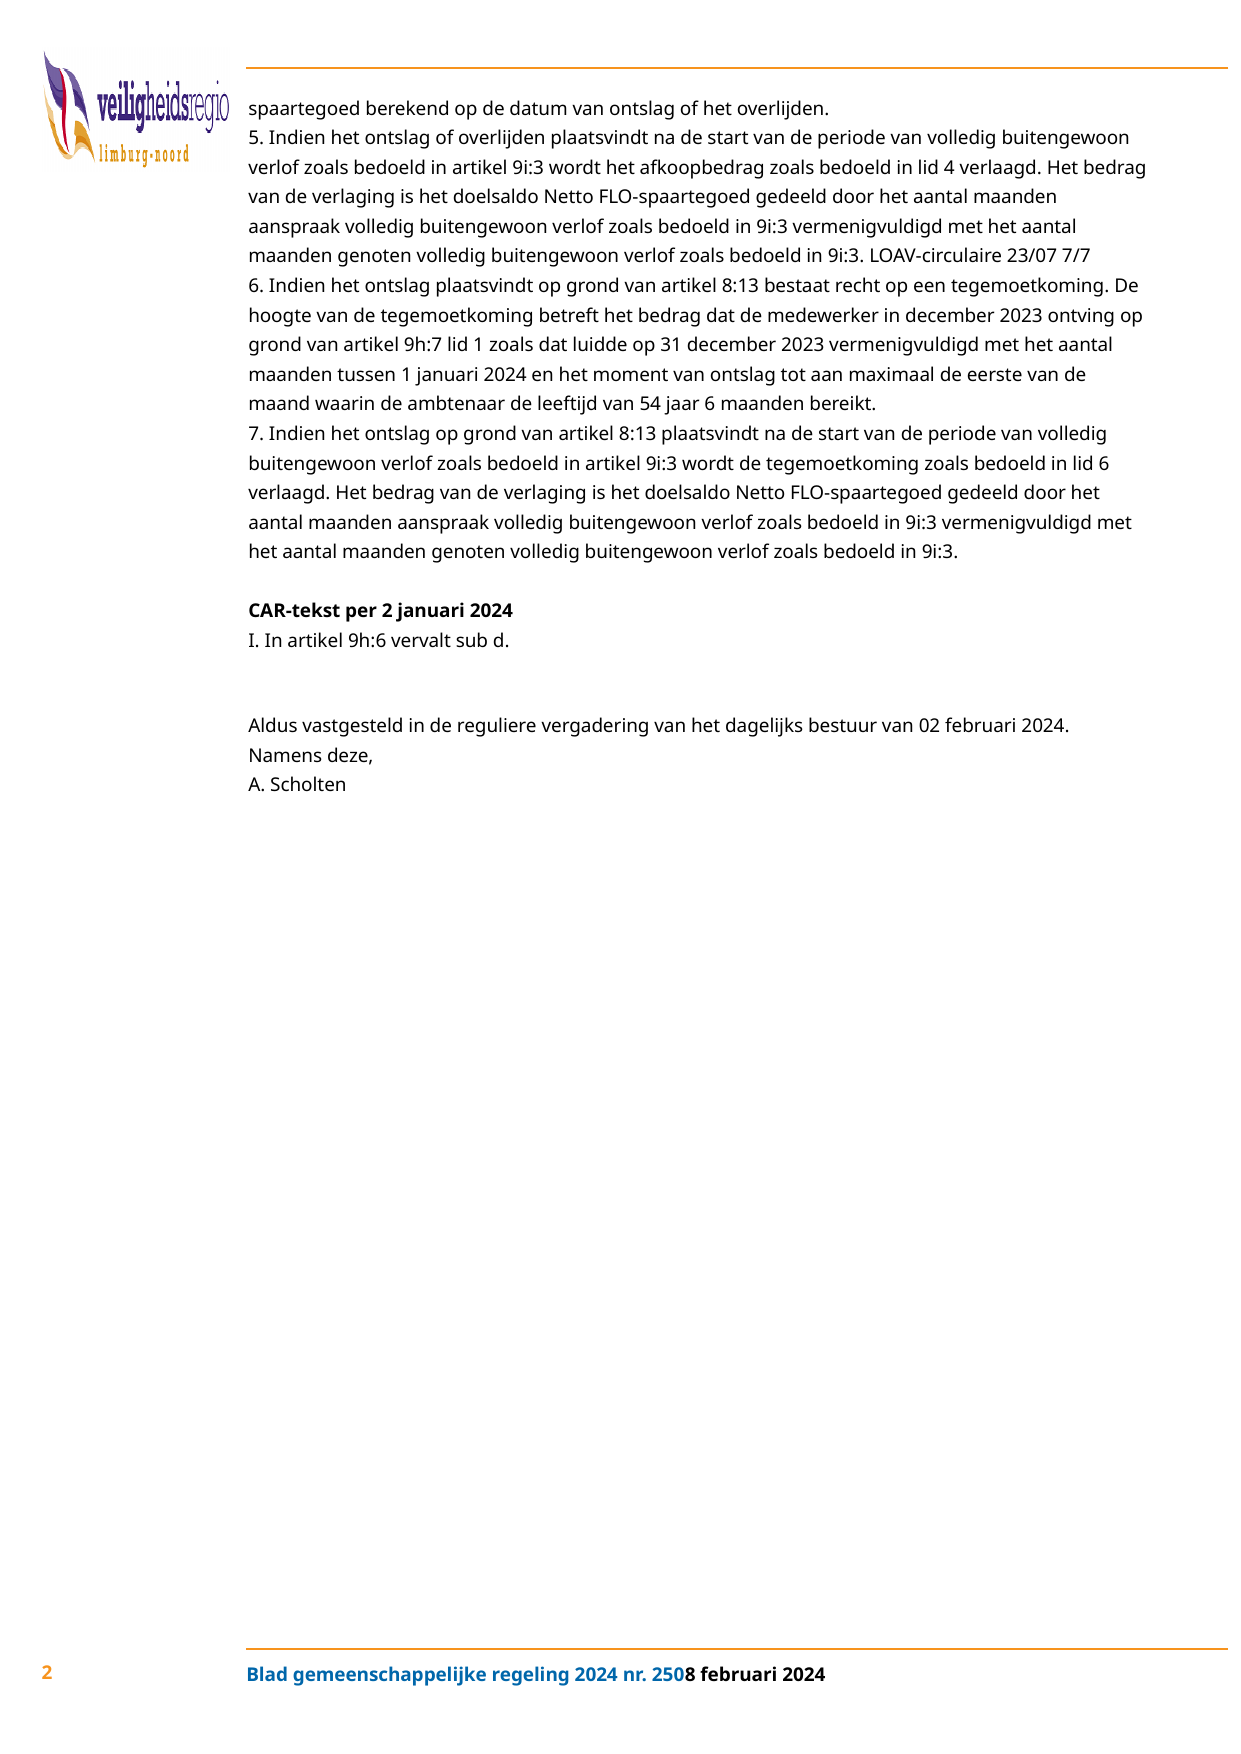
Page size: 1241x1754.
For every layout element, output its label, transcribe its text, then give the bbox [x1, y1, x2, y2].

text 7. Indien het ontslag op grond van artikel 8:13 plaatsvindt na de start van de periode van volledig buitengewoon verlof zoals bedoeld in artikel 9i:3 wordt de tegemoetkoming zoals bedoeld in lid 6 verlaagd. Het bedrag van de verlaging is het doelsaldo Netto FLO-spaartegoed gedeeld door het aantal maanden aanspraak volledig buitengewoon verlof zoals bedoeld in 9i:3 vermenigvuldigd met het aantal maanden genoten volledig buitengewoon verlof zoals bedoeld in 9i:3. [248, 420, 1152, 564]
picture [41, 47, 231, 172]
text Namens deze, [248, 742, 1152, 767]
text 6. Indien het ontslag plaatsvindt op grond van artikel 8:13 bestaat recht op een tegemoetkoming. De hoogte van de tegemoetkoming betreft het bedrag dat de medewerker in december 2023 ontving op grond van artikel 9h:7 lid 1 zoals dat luidde op 31 december 2023 vermenigvuldigd met het aantal maanden tussen 1 januari 2024 en het moment van ontslag tot aan maximaal de eerste van de maand waarin de ambtenaar de leeftijd van 54 jaar 6 maanden bereikt. [248, 272, 1152, 416]
text spaartegoed berekend op de datum van ontslag of het overlijden. [248, 95, 1152, 121]
text Aldus vastgesteld in de reguliere vergadering van het dagelijks bestuur van 02 februari 2024. [248, 712, 1152, 738]
text I. In artikel 9h:6 vervalt sub d. [248, 627, 1152, 653]
text CAR-tekst per 2 januari 2024 [248, 598, 1152, 623]
text A. Scholten [248, 771, 1152, 797]
text 5. Indien het ontslag of overlijden plaatsvindt na de start van de periode van volledig buitengewoon verlof zoals bedoeld in artikel 9i:3 wordt het afkoopbedrag zoals bedoeld in lid 4 verlaagd. Het bedrag van de verlaging is het doelsaldo Netto FLO-spaartegoed gedeeld door het aantal maanden aanspraak volledig buitengewoon verlof zoals bedoeld in 9i:3 vermenigvuldigd met het aantal maanden genoten volledig buitengewoon verlof zoals bedoeld in 9i:3. LOAV-circulaire 23/07 7/7 [248, 124, 1152, 268]
